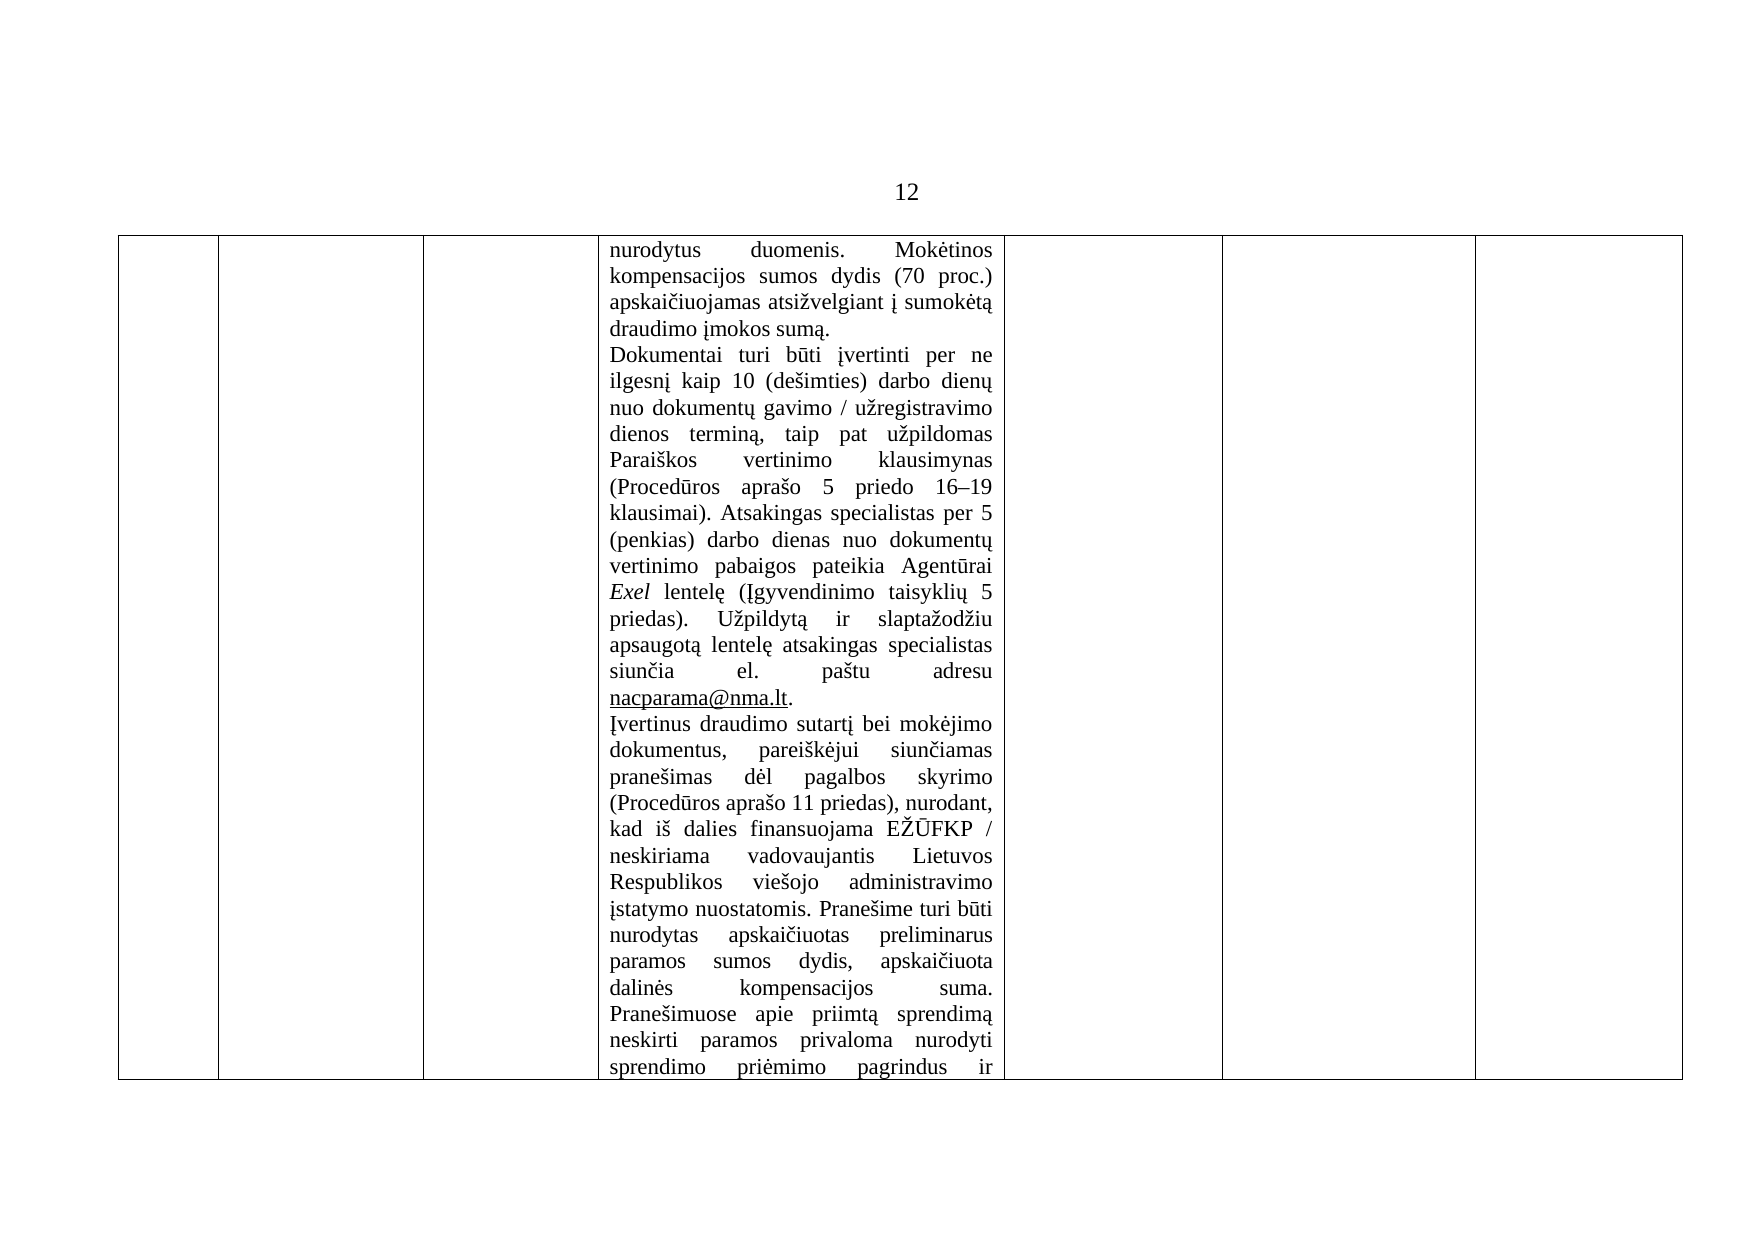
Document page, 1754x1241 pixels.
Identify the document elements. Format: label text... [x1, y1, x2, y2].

table_cell [1223, 236, 1475, 1079]
table_cell [119, 236, 218, 1079]
table_cell nurodytus duomenis. Mokėtinos kompensacijos sumos dydis (70 proc.) apskaičiuojamas atsižvelgiant į sumokėtą draudimo įmokos sumą. Dokumentai turi būti įvertinti per ne ilgesnį kaip 10 (dešimties) darbo dienų nuo dokumentų gavimo / užregistravimo dienos terminą, taip pat užpildomas Paraiškos vertinimo klausimynas (Procedūros aprašo 5 priedo 16–19 klausimai). Atsakingas specialistas per 5 (penkias) darbo dienas nuo dokumentų vertinimo pabaigos pateikia Agentūrai Exel lentelę (Įgyvendinimo taisyklių 5 priedas). Užpildytą ir slaptažodžiu apsaugotą lentelę atsakingas specialistas siunčia el. paštu adresu nacparama@nma.lt. Įvertinus draudimo sutartį bei mokėjimo dokumentus, pareiškėjui siunčiamas pranešimas dėl pagalbos skyrimo (Procedūros aprašo 11 priedas), nurodant, kad iš dalies finansuojama EŽŪFKP / neskiriama vadovaujantis Lietuvos Respublikos viešojo administravimo įstatymo nuostatomis. Pranešime turi būti nurodytas apskaičiuotas preliminarus paramos sumos dydis, apskaičiuota dalinės kompensacijos suma. Pranešimuose apie priimtą sprendimą neskirti paramos privaloma nurodyti sprendimo priėmimo pagrindus ir [599, 236, 1004, 1079]
table_cell [219, 236, 423, 1079]
table_cell [424, 236, 598, 1079]
table_cell [1476, 236, 1682, 1079]
table_cell [1005, 236, 1222, 1079]
